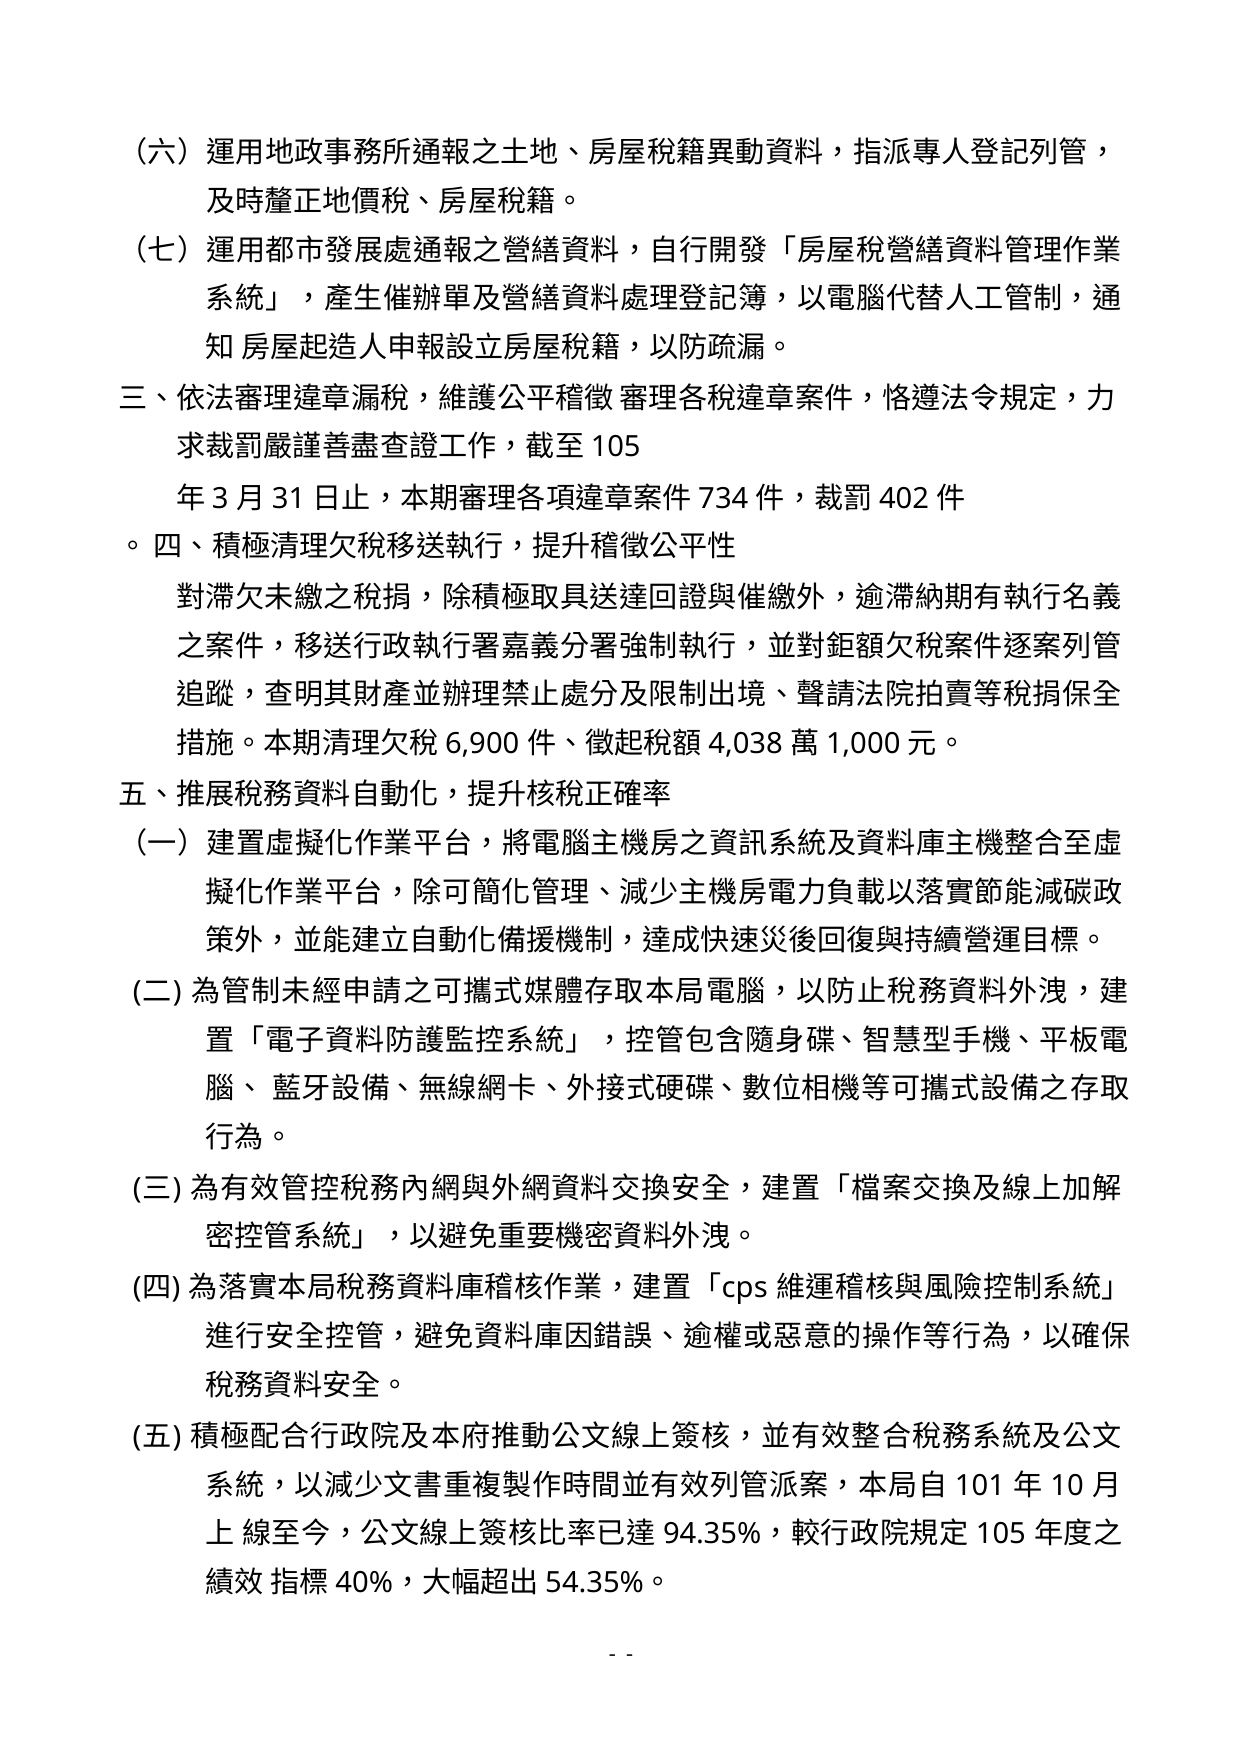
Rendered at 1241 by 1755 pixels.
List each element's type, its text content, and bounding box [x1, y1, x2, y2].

text 對滯欠未繳之稅捐，除積極取具送達回證與催繳外，逾滯納期有執行名義 之案件，移送行政執行署嘉義分署強制執行，並對鉅額欠稅案件逐案列管 追蹤，查明其財產並辦理禁止處分及限制出境、聲請法院拍賣等稅捐保全 措施。本期清理欠稅 6,900 件、徵起稅額 4,038 萬 1,000 元。 [176, 574, 1122, 762]
text （七）運用都市發展處通報之營繕資料，自行開發「房屋稅營繕資料管理作業 系統」，產生催辦單及營繕資料處理登記簿，以電腦代替人工管制，通知 房屋起造人申報設立房屋稅籍，以防疏漏。 [118, 226, 1122, 366]
text 五、推展稅務資料自動化，提升核稅正確率 [118, 771, 1142, 813]
text 及時釐正地價稅、房屋稅籍。 [106, 177, 684, 220]
text （六）運用地政事務所通報之土地、房屋稅籍異動資料，指派專人登記列管， [118, 132, 1142, 170]
text (二) 為管制未經申請之可攜式媒體存取本局電腦，以防止稅務資料外洩，建 置「電子資料防護監控系統」，控管包含隨身碟、智慧型手機、平板電腦、 藍牙設備、無線網卡、外接式硬碟、數位相機等可攜式設備之存取行為。 [133, 968, 1129, 1156]
text (四) 為落實本局稅務資料庫稽核作業，建置「cps 維運稽核與風險控制系統」 進行安全控管，避免資料庫因錯誤、逾權或惡意的操作等行為，以確保 稅務資料安全。 [133, 1264, 1132, 1403]
text (五) 積極配合行政院及本府推動公文線上簽核，並有效整合稅務系統及公文 系統，以減少文書重複製作時間並有效列管派案，本局自 101 年 10 月上 線至今，公文線上簽核比率已達 94.35%，較行政院規定 105 年度之績效 指標 40%，大幅超出 54.35%。 [132, 1412, 1122, 1601]
text 三、依法審理違章漏稅，維護公平稽徵 審理各稅違章案件，恪遵法令規定，力求裁罰嚴謹善盡查證工作，截至 105 [118, 374, 1122, 465]
text （一）建置虛擬化作業平台，將電腦主機房之資訊系統及資料庫主機整合至虛 擬化作業平台，除可簡化管理、減少主機房電力負載以落實節能減碳政 策外，並能建立自動化備援機制，達成快速災後回復與持續營運目標。 [118, 820, 1123, 959]
text (三) 為有效管控稅務內網與外網資料交換安全，建置「檔案交換及線上加解 密控管系統」，以避免重要機密資料外洩。 [133, 1164, 1122, 1255]
text 年 3 月 31 日止，本期審理各項違章案件 734 件，裁罰 402 件。 四、積極清理欠稅移送執行，提升稽徵公平性 [118, 474, 978, 565]
